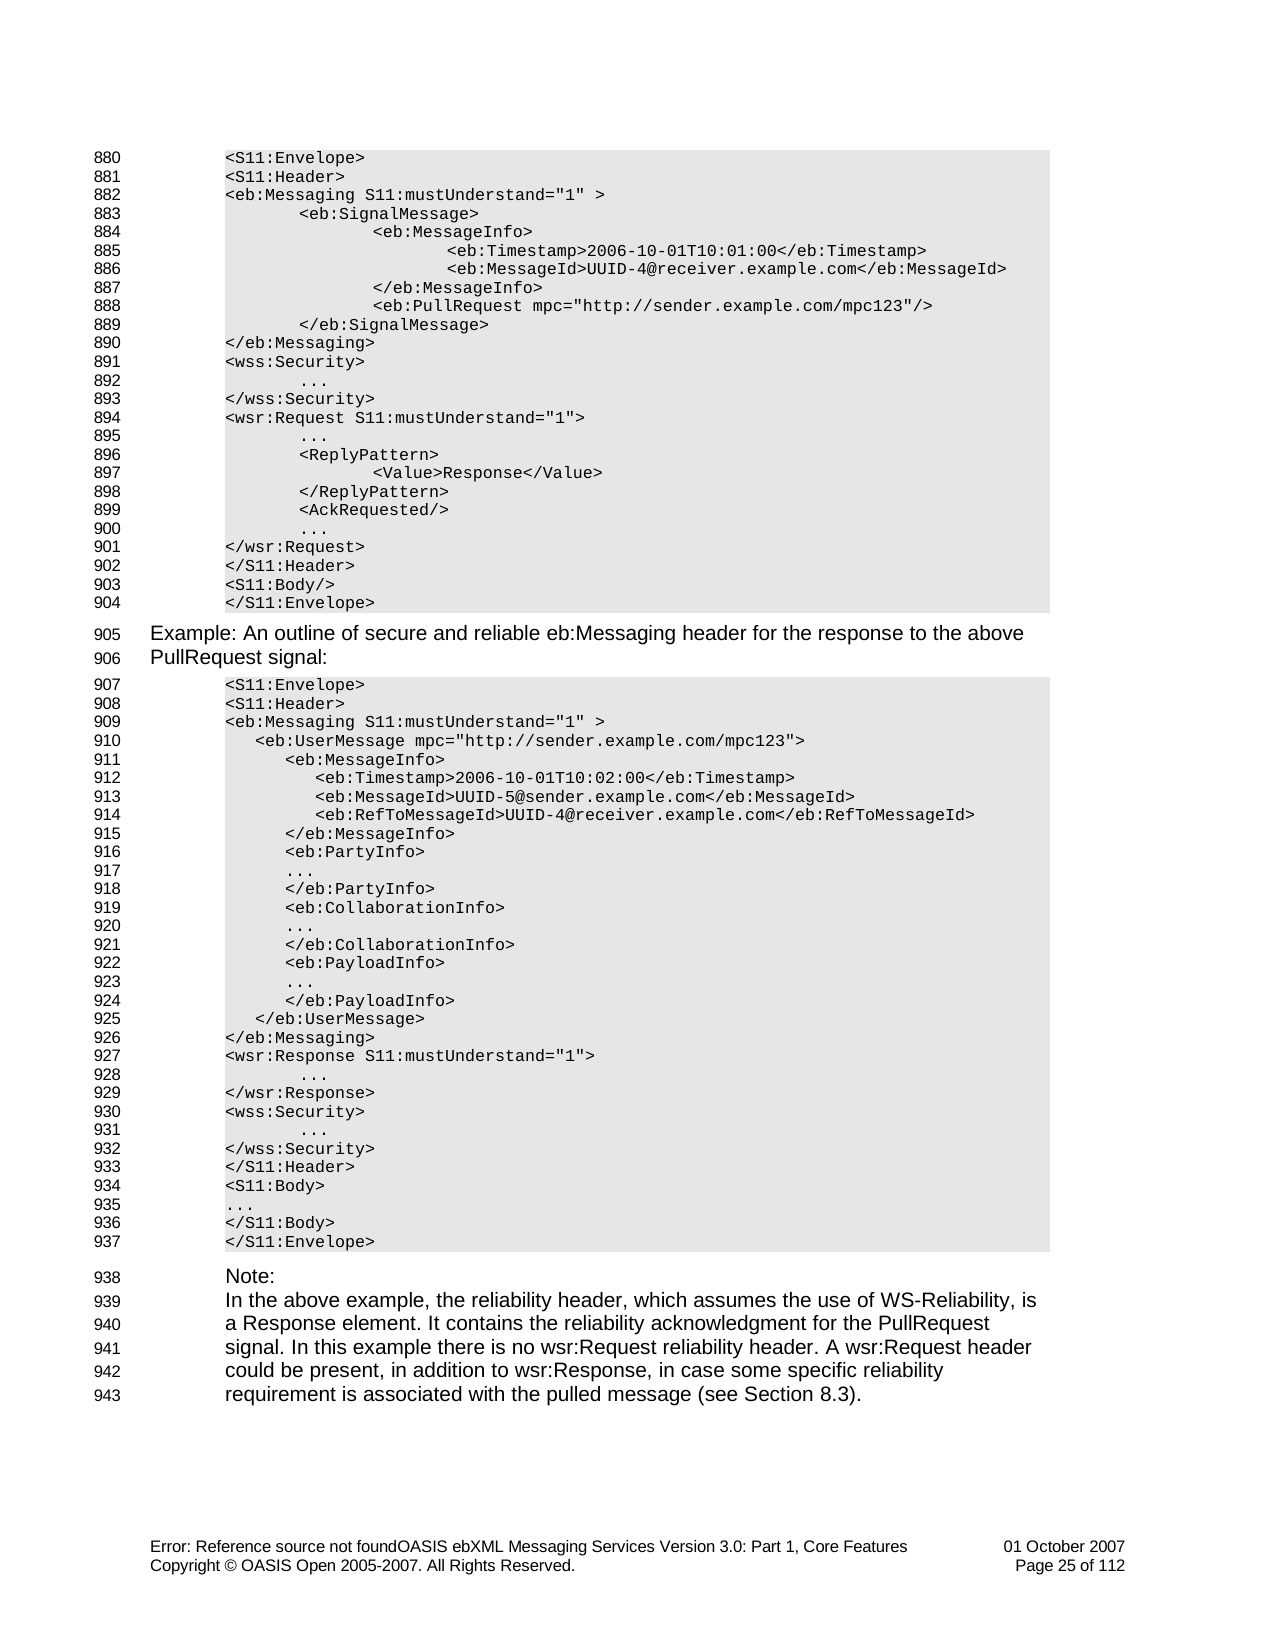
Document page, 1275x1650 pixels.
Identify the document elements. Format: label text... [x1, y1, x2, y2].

text ... [225, 521, 1050, 539]
text <eb:RefToMessageId>UUID-4@receiver.example.com</eb:RefToMessageId> [225, 807, 1050, 826]
text <S11:Body/> [225, 576, 1050, 595]
text <Value>Response</Value> [225, 465, 1050, 484]
text </S11:Envelope> [225, 595, 1050, 613]
text </eb:CollaborationInfo> [225, 937, 1050, 955]
text ... [225, 918, 1050, 937]
text <eb:PayloadInfo> [225, 955, 1050, 974]
text <wss:Security> [225, 354, 1050, 372]
text <eb:MessageInfo> [225, 224, 1050, 243]
text ... [225, 863, 1050, 881]
text ... [225, 974, 1050, 992]
text </S11:Body> [225, 1215, 1050, 1233]
text </eb:PayloadInfo> [225, 992, 1050, 1011]
text Example: An outline of secure and reliable eb:Messaging header for the response to the above PullRequest signal: [150, 622, 1125, 669]
text </eb:MessageInfo> [225, 826, 1050, 844]
text <AckRequested/> [225, 502, 1050, 521]
text </eb:SignalMessage> [225, 317, 1050, 335]
text <eb:SignalMessage> [225, 206, 1050, 224]
text <wsr:Response S11:mustUnderstand="1"> [225, 1048, 1050, 1067]
text <eb:MessageInfo> [225, 751, 1050, 770]
text <eb:Messaging S11:mustUnderstand="1" > [225, 187, 1050, 206]
text </ReplyPattern> [225, 484, 1050, 502]
text </wsr:Response> [225, 1085, 1050, 1104]
text <eb:Messaging S11:mustUnderstand="1" > [225, 714, 1050, 733]
text <wss:Security> [225, 1104, 1050, 1122]
text </eb:UserMessage> [225, 1011, 1050, 1029]
text </wss:Security> [225, 1141, 1050, 1159]
text </wss:Security> [225, 391, 1050, 409]
text ... [225, 1196, 1050, 1215]
text <eb:PartyInfo> [225, 844, 1050, 863]
text ... [225, 372, 1050, 391]
text <S11:Body> [225, 1178, 1050, 1196]
text <ReplyPattern> [225, 447, 1050, 465]
text <eb:CollaborationInfo> [225, 900, 1050, 918]
text <S11:Envelope> [225, 150, 1050, 168]
text </S11:Header> [225, 1159, 1050, 1178]
text <eb:Timestamp>2006-10-01T10:02:00</eb:Timestamp> [225, 770, 1050, 788]
text <eb:Timestamp>2006-10-01T10:01:00</eb:Timestamp> [225, 243, 1050, 261]
text <eb:PullRequest mpc="http://sender.example.com/mpc123"/> [225, 298, 1050, 317]
text <eb:UserMessage mpc="http://sender.example.com/mpc123"> [225, 733, 1050, 751]
text </eb:Messaging> [225, 335, 1050, 354]
text ... [225, 1067, 1050, 1085]
text </wsr:Request> [225, 539, 1050, 558]
text </S11:Header> [225, 558, 1050, 576]
text <S11:Envelope> [225, 677, 1050, 696]
text </eb:Messaging> [225, 1029, 1050, 1048]
text </eb:MessageInfo> [225, 280, 1050, 298]
text ... [225, 1122, 1050, 1141]
text Note: In the above example, the reliability header, which assumes the use of WS-Reliability, is a Response element. It contains the reliability acknowledgment for the PullRequest signal. In this example there is no wsr:Request reliability header. A wsr:Request header could be present, in addition to wsr:Response, in case some specific reliability requirement is associated with the pulled message (see Section 8.3). [225, 1264, 1050, 1406]
text <S11:Header> [225, 696, 1050, 714]
text <S11:Header> [225, 168, 1050, 187]
text <eb:MessageId>UUID-5@sender.example.com</eb:MessageId> [225, 788, 1050, 807]
text ... [225, 428, 1050, 447]
text </S11:Envelope> [225, 1233, 1050, 1252]
text <eb:MessageId>UUID-4@receiver.example.com</eb:MessageId> [225, 261, 1050, 280]
text <wsr:Request S11:mustUnderstand="1"> [225, 409, 1050, 428]
text </eb:PartyInfo> [225, 881, 1050, 900]
